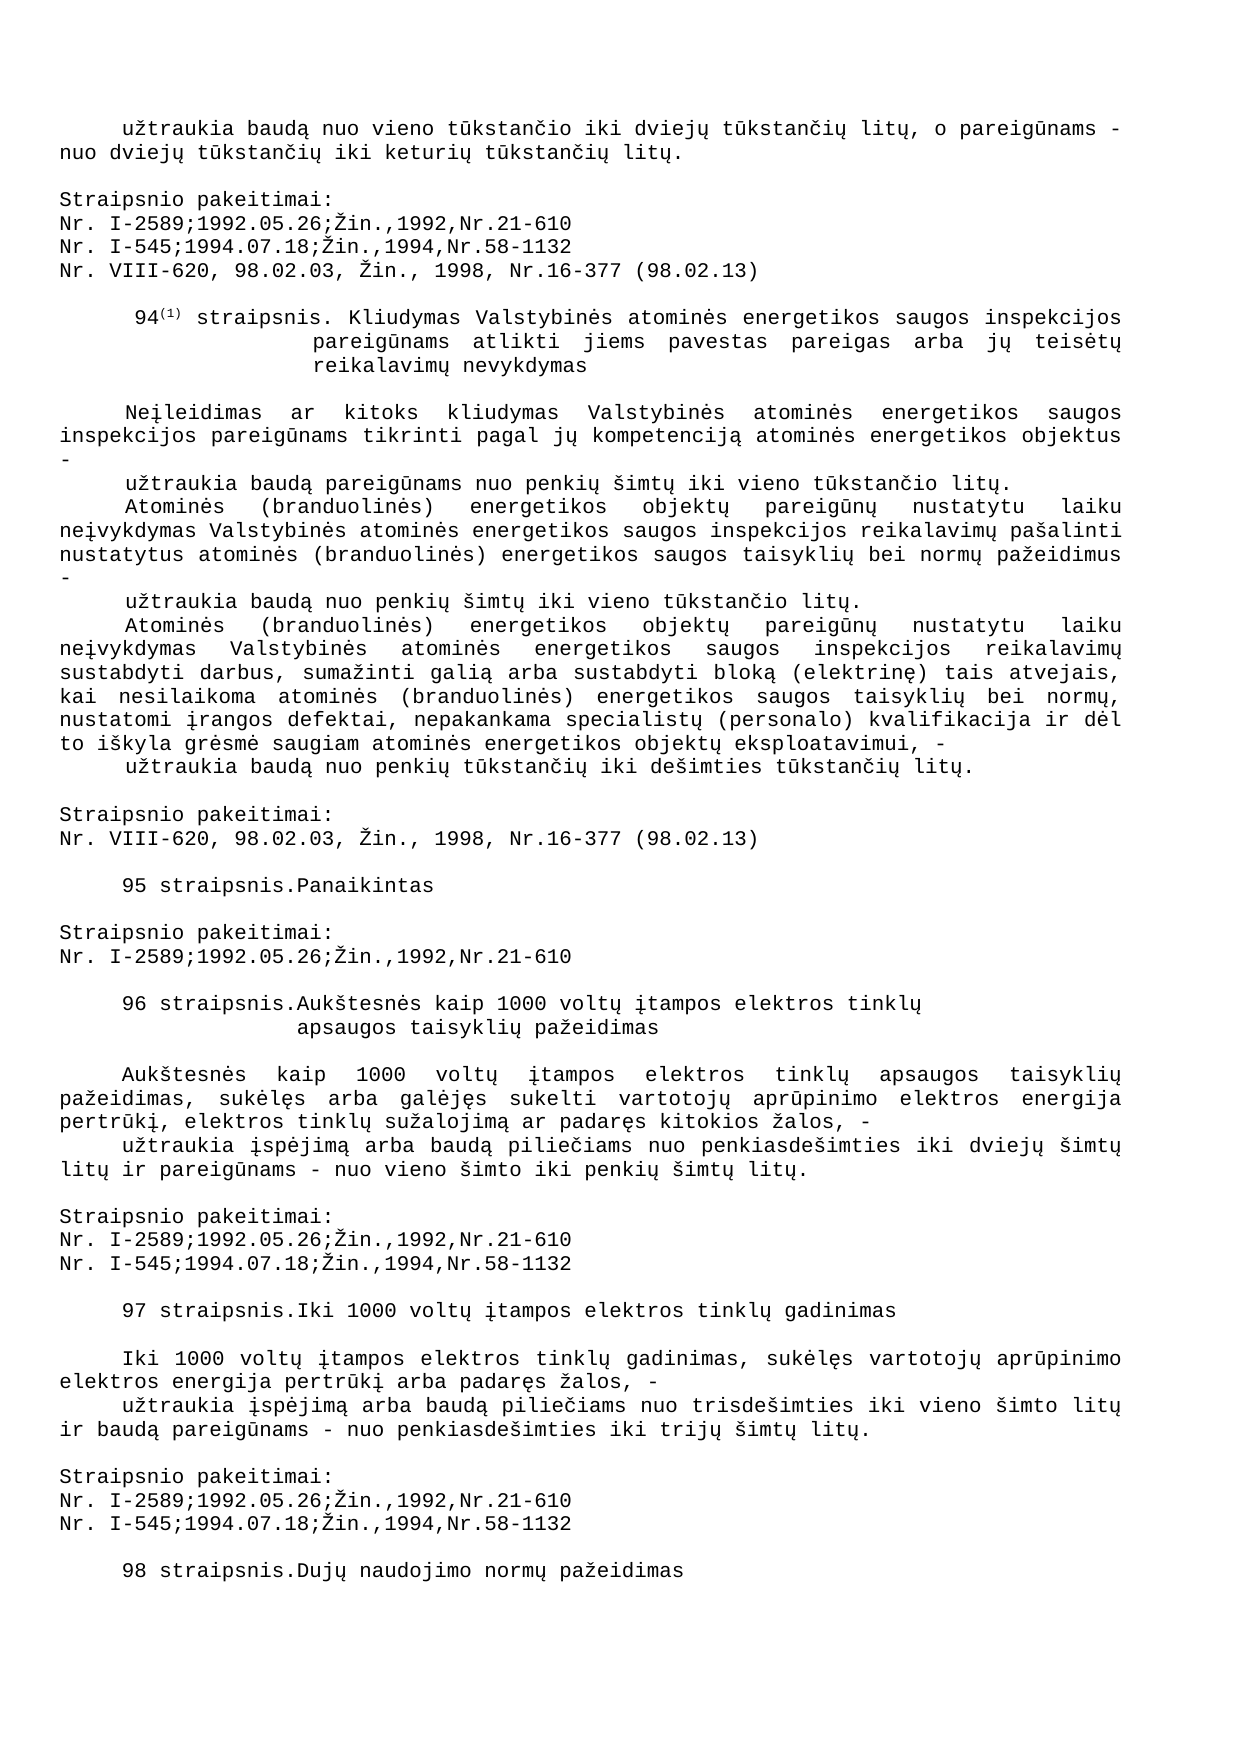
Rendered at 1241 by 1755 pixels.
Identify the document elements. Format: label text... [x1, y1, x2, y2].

text užtraukia baudą nuo vieno tūkstančio iki dviejų tūkstančių litų, o pareigūnams - nuo dviejų tūkstančių iki keturių tūkstančių litų. [59, 118, 1122, 165]
text užtraukia baudą pareigūnams nuo penkių šimtų iki vieno tūkstančio litų. [59, 473, 1122, 496]
text Straipsnio pakeitimai: [59, 1466, 1122, 1489]
text Nr. VIII-620, 98.02.03, Žin., 1998, Nr.16-377 (98.02.13) [59, 827, 1122, 851]
text Straipsnio pakeitimai: [59, 804, 1122, 827]
text 98 straipsnis.Dujų naudojimo normų pažeidimas [59, 1561, 1122, 1584]
text Nr. I-545;1994.07.18;Žin.,1994,Nr.58-1132 [59, 236, 1122, 260]
text Nr. I-545;1994.07.18;Žin.,1994,Nr.58-1132 [59, 1513, 1122, 1537]
text 97 straipsnis.Iki 1000 voltų įtampos elektros tinklų gadinimas [59, 1300, 1122, 1324]
text Neįleidimas ar kitoks kliudymas Valstybinės atominės energetikos saugos inspekcijos pareigūnams tikrinti pagal jų kompetenciją atominės energetikos objektus - [59, 402, 1122, 473]
text užtraukia įspėjimą arba baudą piliečiams nuo trisdešimties iki vieno šimto litų ir baudą pareigūnams - nuo penkiasdešimties iki trijų šimtų litų. [59, 1395, 1122, 1442]
text užtraukia įspėjimą arba baudą piliečiams nuo penkiasdešimties iki dviejų šimtų litų ir pareigūnams - nuo vieno šimto iki penkių šimtų litų. [59, 1135, 1122, 1182]
text Straipsnio pakeitimai: [59, 1206, 1122, 1229]
text Nr. VIII-620, 98.02.03, Žin., 1998, Nr.16-377 (98.02.13) [59, 260, 1122, 284]
text Straipsnio pakeitimai: [59, 189, 1122, 213]
text užtraukia baudą nuo penkių šimtų iki vieno tūkstančio litų. [59, 591, 1122, 615]
text Nr. I-545;1994.07.18;Žin.,1994,Nr.58-1132 [59, 1253, 1122, 1277]
text Nr. I-2589;1992.05.26;Žin.,1992,Nr.21-610 [59, 213, 1122, 236]
text Nr. I-2589;1992.05.26;Žin.,1992,Nr.21-610 [59, 1229, 1122, 1253]
text užtraukia baudą nuo penkių tūkstančių iki dešimties tūkstančių litų. [59, 757, 1122, 780]
text 96 straipsnis.Aukštesnės kaip 1000 voltų įtampos elektros tinklų [59, 993, 1122, 1017]
text Atominės (branduolinės) energetikos objektų pareigūnų nustatytu laiku neįvykdymas Valstybinės atominės energetikos saugos inspekcijos reikalavimų pašalinti nustatytus atominės (branduolinės) energetikos saugos taisyklių bei normų pažeidimus - [59, 496, 1122, 591]
text Iki 1000 voltų įtampos elektros tinklų gadinimas, sukėlęs vartotojų aprūpinimo elektros energija pertrūkį arba padaręs žalos, - [59, 1348, 1122, 1395]
text Nr. I-2589;1992.05.26;Žin.,1992,Nr.21-610 [59, 1489, 1122, 1513]
text apsaugos taisyklių pažeidimas [59, 1017, 1122, 1040]
text Nr. I-2589;1992.05.26;Žin.,1992,Nr.21-610 [59, 946, 1122, 969]
text Aukštesnės kaip 1000 voltų įtampos elektros tinklų apsaugos taisyklių pažeidimas, sukėlęs arba galėjęs sukelti vartotojų aprūpinimo elektros energija pertrūkį, elektros tinklų sužalojimą ar padaręs kitokios žalos, - [59, 1064, 1122, 1135]
text Atominės (branduolinės) energetikos objektų pareigūnų nustatytu laiku neįvykdymas Valstybinės atominės energetikos saugos inspekcijos reikalavimų sustabdyti darbus, sumažinti galią arba sustabdyti bloką (elektrinę) tais atvejais, kai nesilaikoma atominės (branduolinės) energetikos saugos taisyklių bei normų, nustatomi įrangos defektai, nepakankama specialistų (personalo) kvalifikacija ir dėl to iškyla grėsmė saugiam atominės energetikos objektų eksploatavimui, - [59, 615, 1122, 757]
text Straipsnio pakeitimai: [59, 922, 1122, 946]
text 95 straipsnis.Panaikintas [59, 875, 1122, 898]
text 94(1) straipsnis. Kliudymas Valstybinės atominės energetikos saugos inspekcijos pareigūnams atlikti jiems pavestas pareigas arba jų teisėtų reikalavimų nevykdymas [134, 307, 1122, 378]
